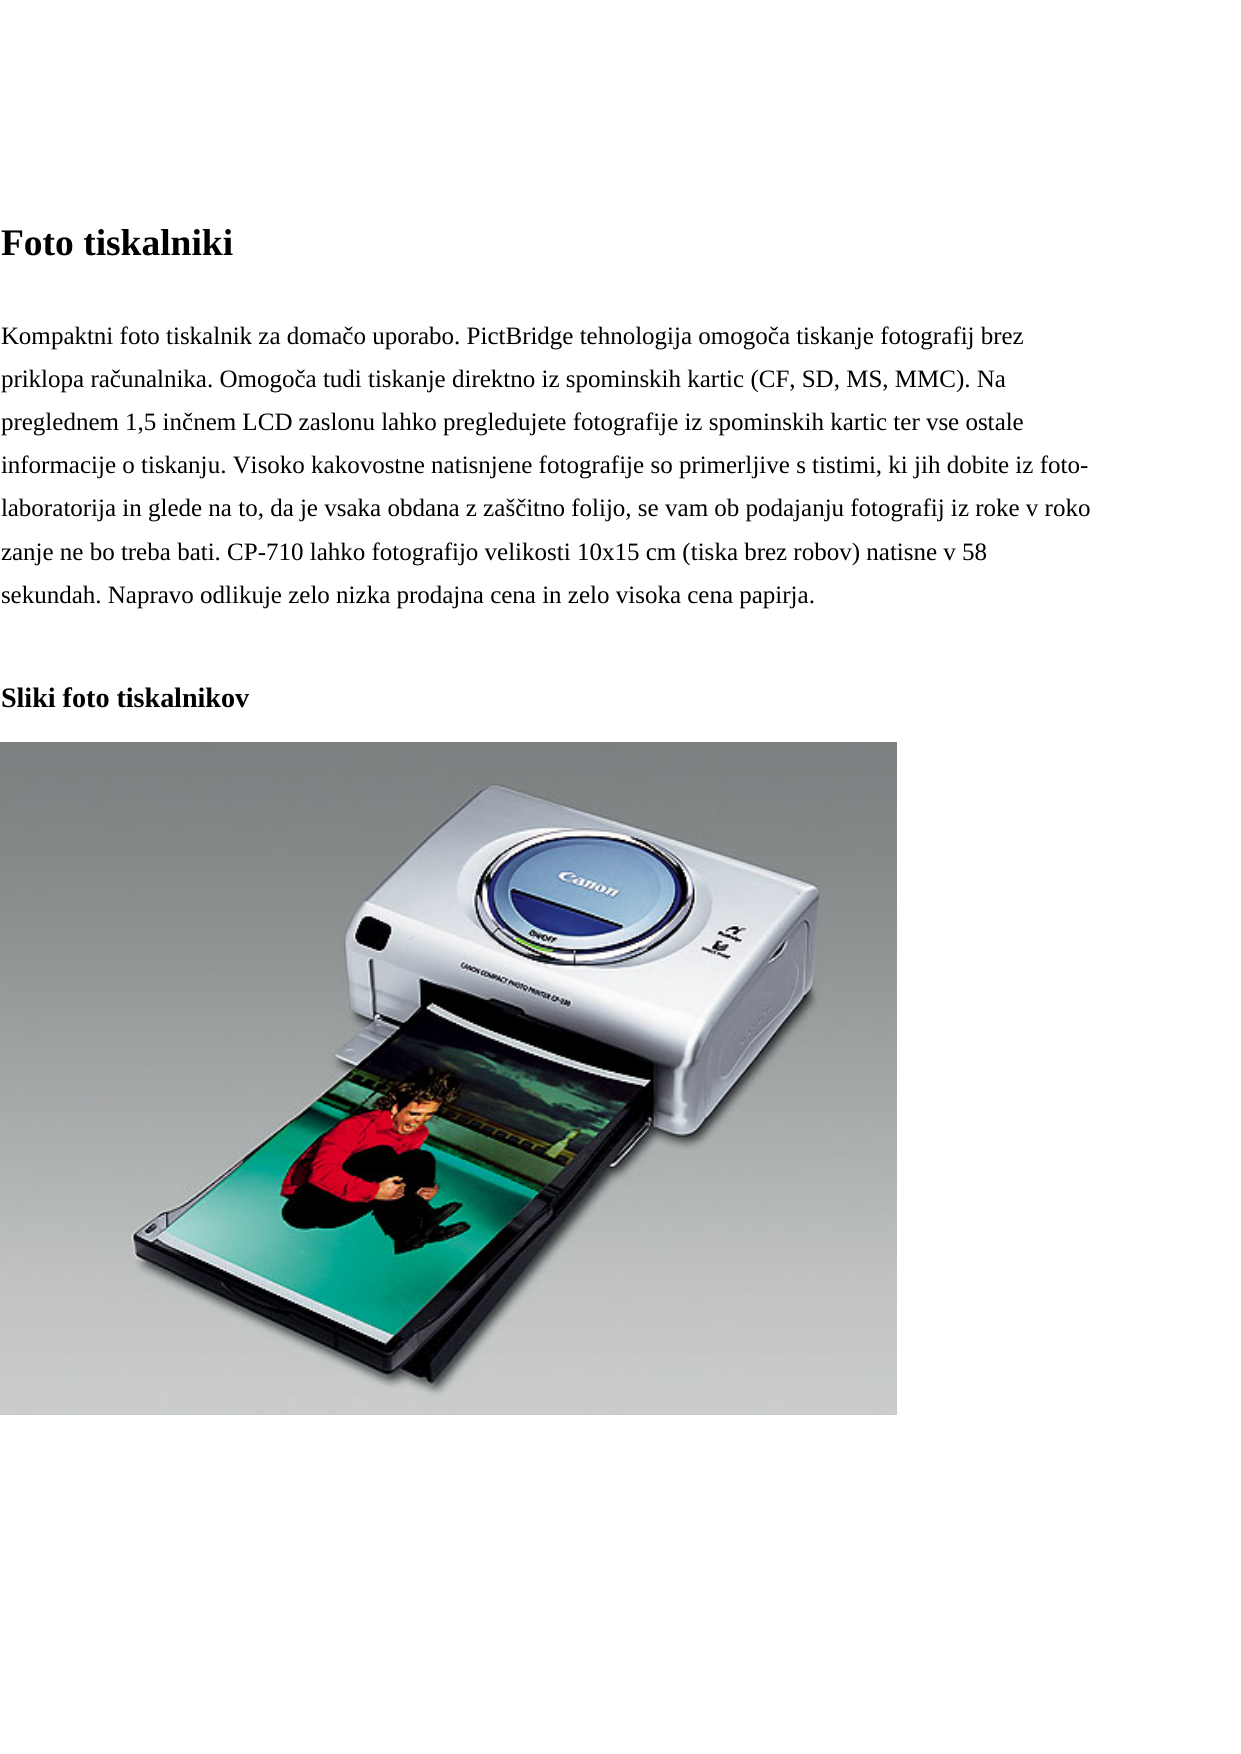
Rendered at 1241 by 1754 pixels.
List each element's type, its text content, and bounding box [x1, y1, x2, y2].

subtitle Sliki foto tiskalnikov [1, 681, 1092, 713]
subtitle Foto tiskalniki [1, 220, 1092, 263]
picture [0, 742, 897, 1415]
text Kompaktni foto tiskalnik za domačo uporabo. PictBridge tehnologija omogoča tiskanje fotografij brez priklopa računalnika. Omogoča tudi tiskanje direktno iz spominskih kartic (CF, SD, MS, MMC). Na preglednem 1,5 inčnem LCD zaslonu lahko pregledujete fotografije iz spominskih kartic ter vse ostale informacije o tiskanju. Visoko kakovostne natisnjene fotografije so primerljive s tistimi, ki jih dobite iz foto-laboratorija in glede na to, da je vsaka obdana z zaščitno folijo, se vam ob podajanju fotografij iz roke v roko zanje ne bo treba bati. CP-710 lahko fotografijo velikosti 10x15 cm (tiska brez robov) natisne v 58 sekundah. Napravo odlikuje zelo nizka prodajna cena in zelo visoka cena papirja. [1, 321, 1092, 608]
